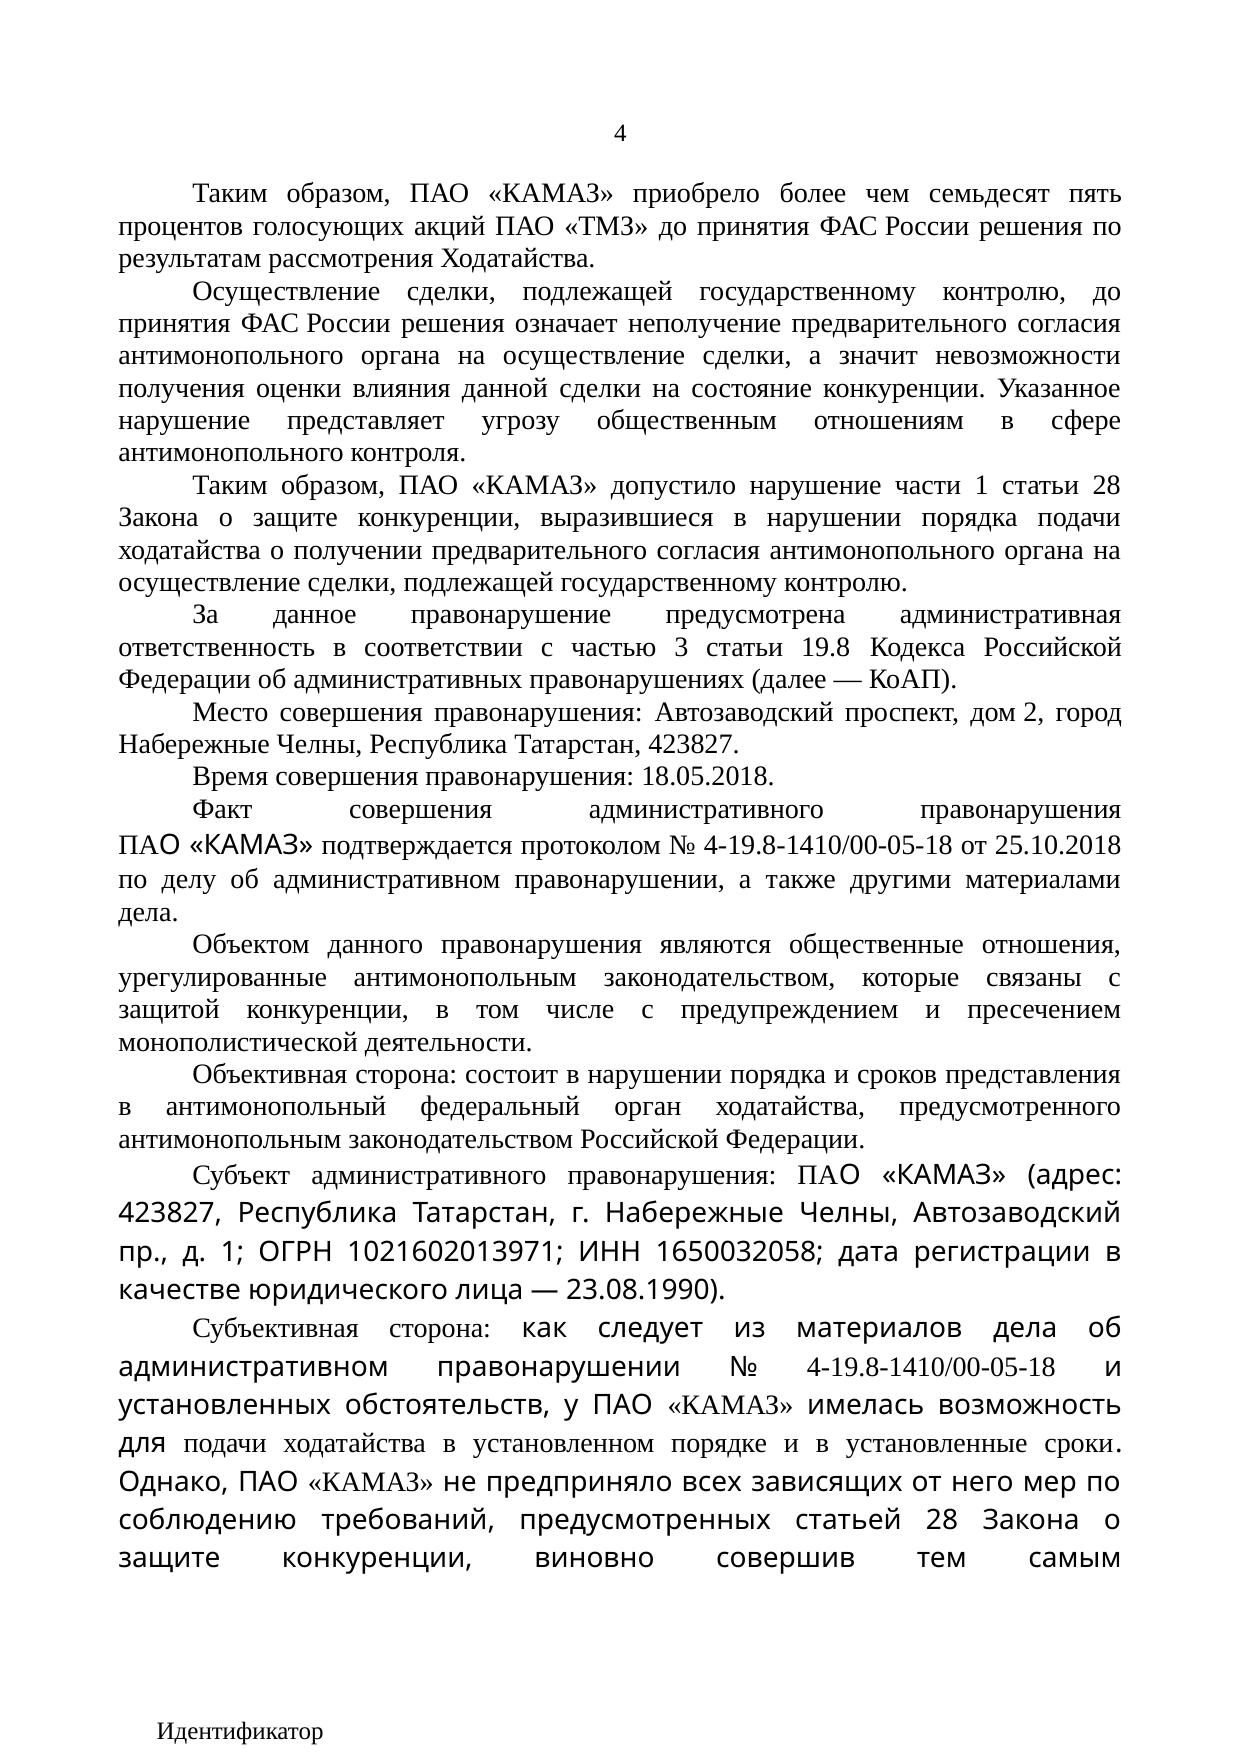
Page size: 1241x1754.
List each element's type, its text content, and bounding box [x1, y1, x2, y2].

text Субъект административного правонарушения: ПАО «КАМАЗ» (адрес: 423827, Республика Татарстан, г. Набережные Челны, Автозаводский пр., д. 1; ОГРН 1021602013971; ИНН 1650032058; дата регистрации в качестве юридического лица — 23.08.1990). [118, 1154, 1122, 1307]
text Осуществление сделки, подлежащей государственному контролю, до принятия ФАС России решения означает неполучение предварительного согласия антимонопольного органа на осуществление сделки, а значит невозможности получения оценки влияния данной сделки на состояние конкуренции. Указанное нарушение представляет угрозу общественным отношениям в сфере антимонопольного контроля. [118, 273, 1122, 468]
text Таким образом, ПАО «КАМАЗ» допустило нарушение части 1 статьи 28 Закона о защите конкуренции, выразившиеся в нарушении порядка подачи ходатайства о получении предварительного согласия антимонопольного органа на осуществление сделки, подлежащей государственному контролю. [118, 468, 1122, 597]
text Таким образом, ПАО «КАМАЗ» приобрело более чем семьдесят пять процентов голосующих акций ПАО «ТМЗ» до принятия ФАС России решения по результатам рассмотрения Ходатайства. [118, 176, 1122, 273]
text Факт совершения административного правонарушения ПАО «КАМАЗ» подтверждается протоколом № 4-19.8-1410/00-05-18 от 25.10.2018 по делу об административном правонарушении, а также другими материалами дела. Объектом данного правонарушения являются общественные отношения, урегулированные антимонопольным законодательством, которые связаны с защитой конкуренции, в том числе с предупреждением и пресечением монополистической деятельности. [118, 792, 1122, 1057]
text За данное правонарушение предусмотрена административная ответственность в соответствии с частью 3 статьи 19.8 Кодекса Российской Федерации об административных правонарушениях (далее — КоАП). [118, 597, 1122, 695]
text Место совершения правонарушения: Автозаводский проспект, дом 2, город Набережные Челны, Республика Татарстан, 423827. [118, 695, 1122, 759]
text Субъективная сторона: как следует из материалов дела об административном правонарушении № 4-19.8-1410/00-05-18 и установленных обстоятельств, у ПАО «КАМАЗ» имелась возможность для подачи ходатайства в установленном порядке и в установленные сроки. Однако, ПАО «КАМАЗ» не предприняло всех зависящих от него мер по соблюдению требований, предусмотренных статьей 28 Закона о защите конкуренции, виновно совершив тем самым [118, 1307, 1122, 1576]
text Объективная сторона: состоит в нарушении порядка и сроков представления в антимонопольный федеральный орган ходатайства, предусмотренного антимонопольным законодательством Российской Федерации. [118, 1057, 1122, 1154]
text Время совершения правонарушения: 18.05.2018. [118, 759, 1122, 792]
